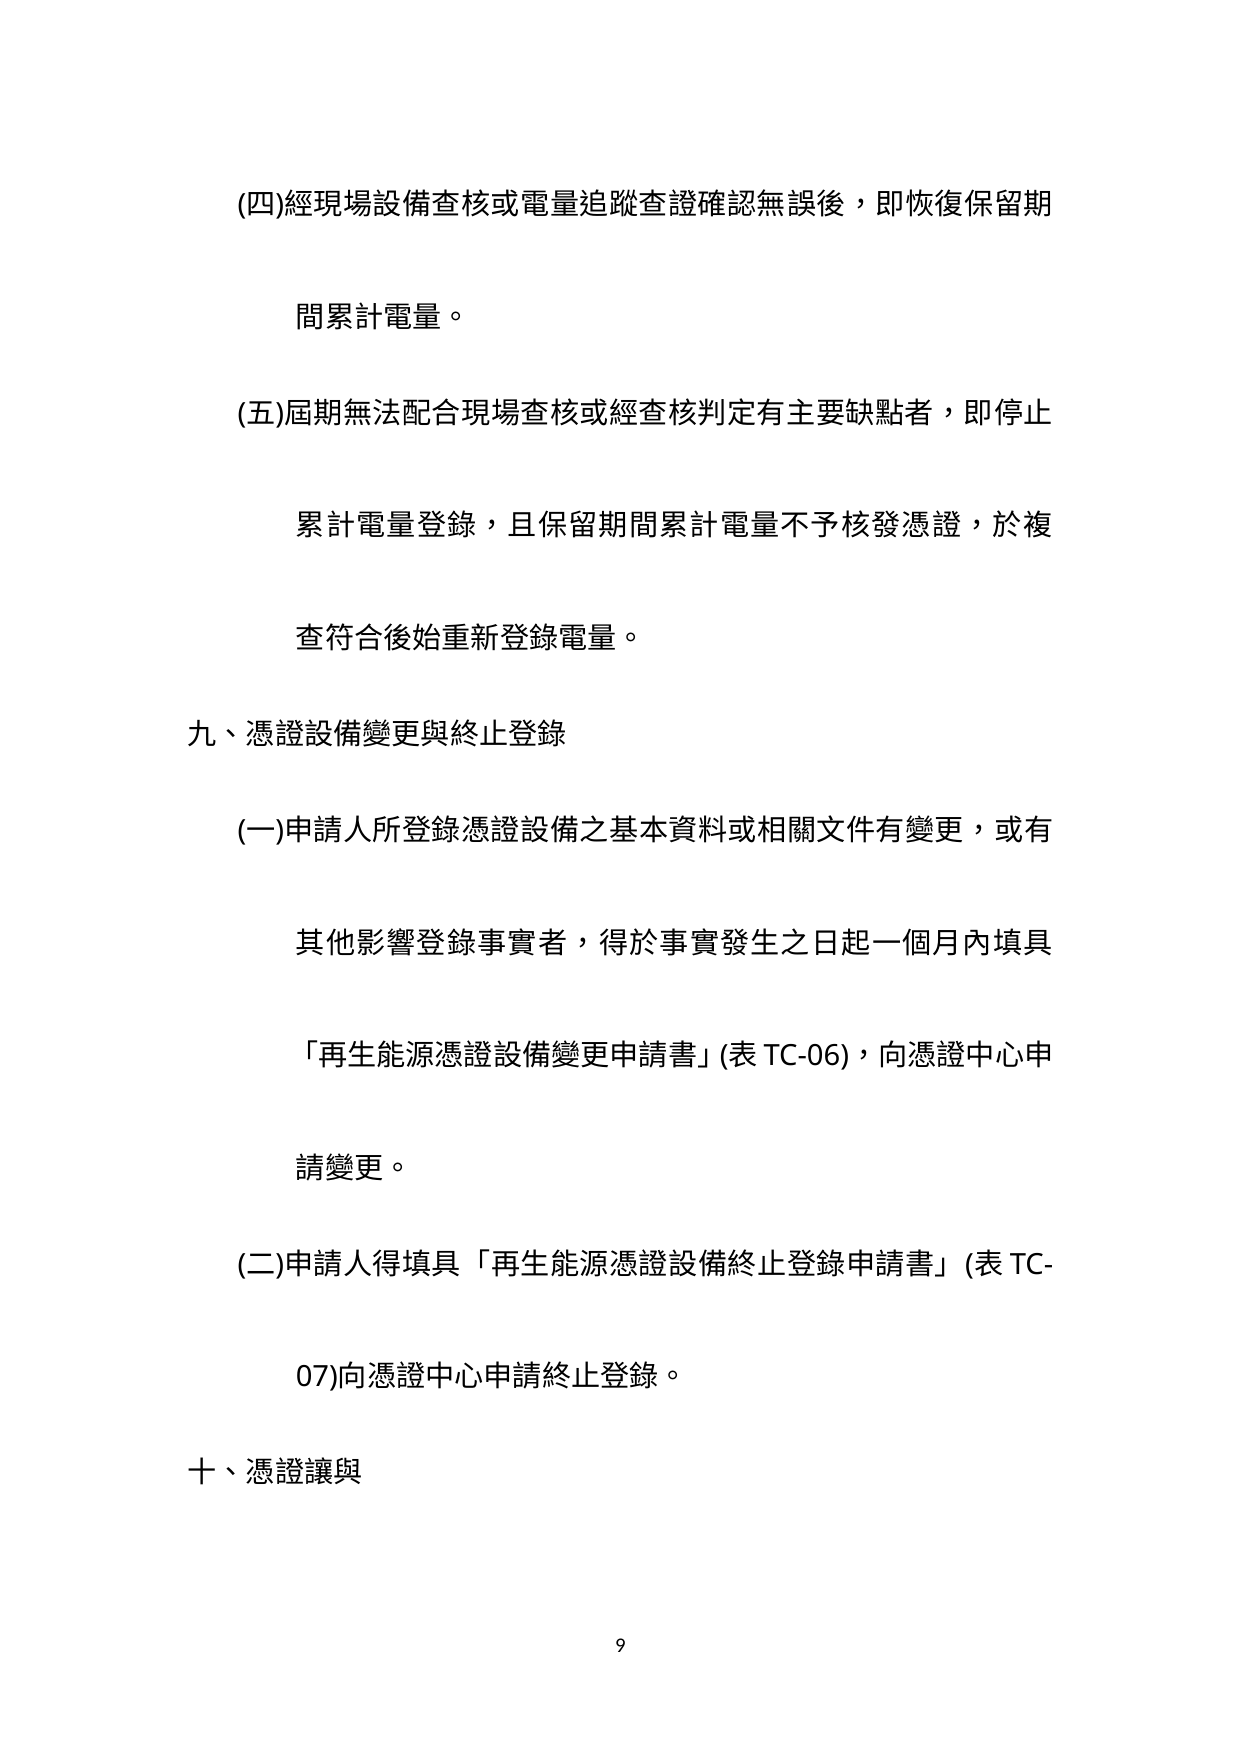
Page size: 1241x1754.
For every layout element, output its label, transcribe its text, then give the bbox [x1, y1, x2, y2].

list 憑證設備變更與終止登錄 [187, 694, 1053, 769]
list 屆期無法配合現場查核或經查核判定有主要缺點者，即停止累計電量登錄，且保留期間累計電量不予核發憑證，於複查符合後始重新登錄電量。 [237, 373, 1053, 673]
list 憑證讓與 [187, 1433, 1053, 1508]
list 經現場設備查核或電量追蹤查證確認無誤後，即恢復保留期間累計電量。 [237, 164, 1053, 352]
list 申請人得填具「再生能源憑證設備終止登錄申請書」(表TC-07)向憑證中心申請終止登錄。 [237, 1224, 1053, 1412]
list 申請人所登錄憑證設備之基本資料或相關文件有變更，或有其他影響登錄事實者，得於事實發生之日起一個月內填具「再生能源憑證設備變更申請書」(表TC-06)，向憑證中心申請變更。 [237, 790, 1053, 1203]
